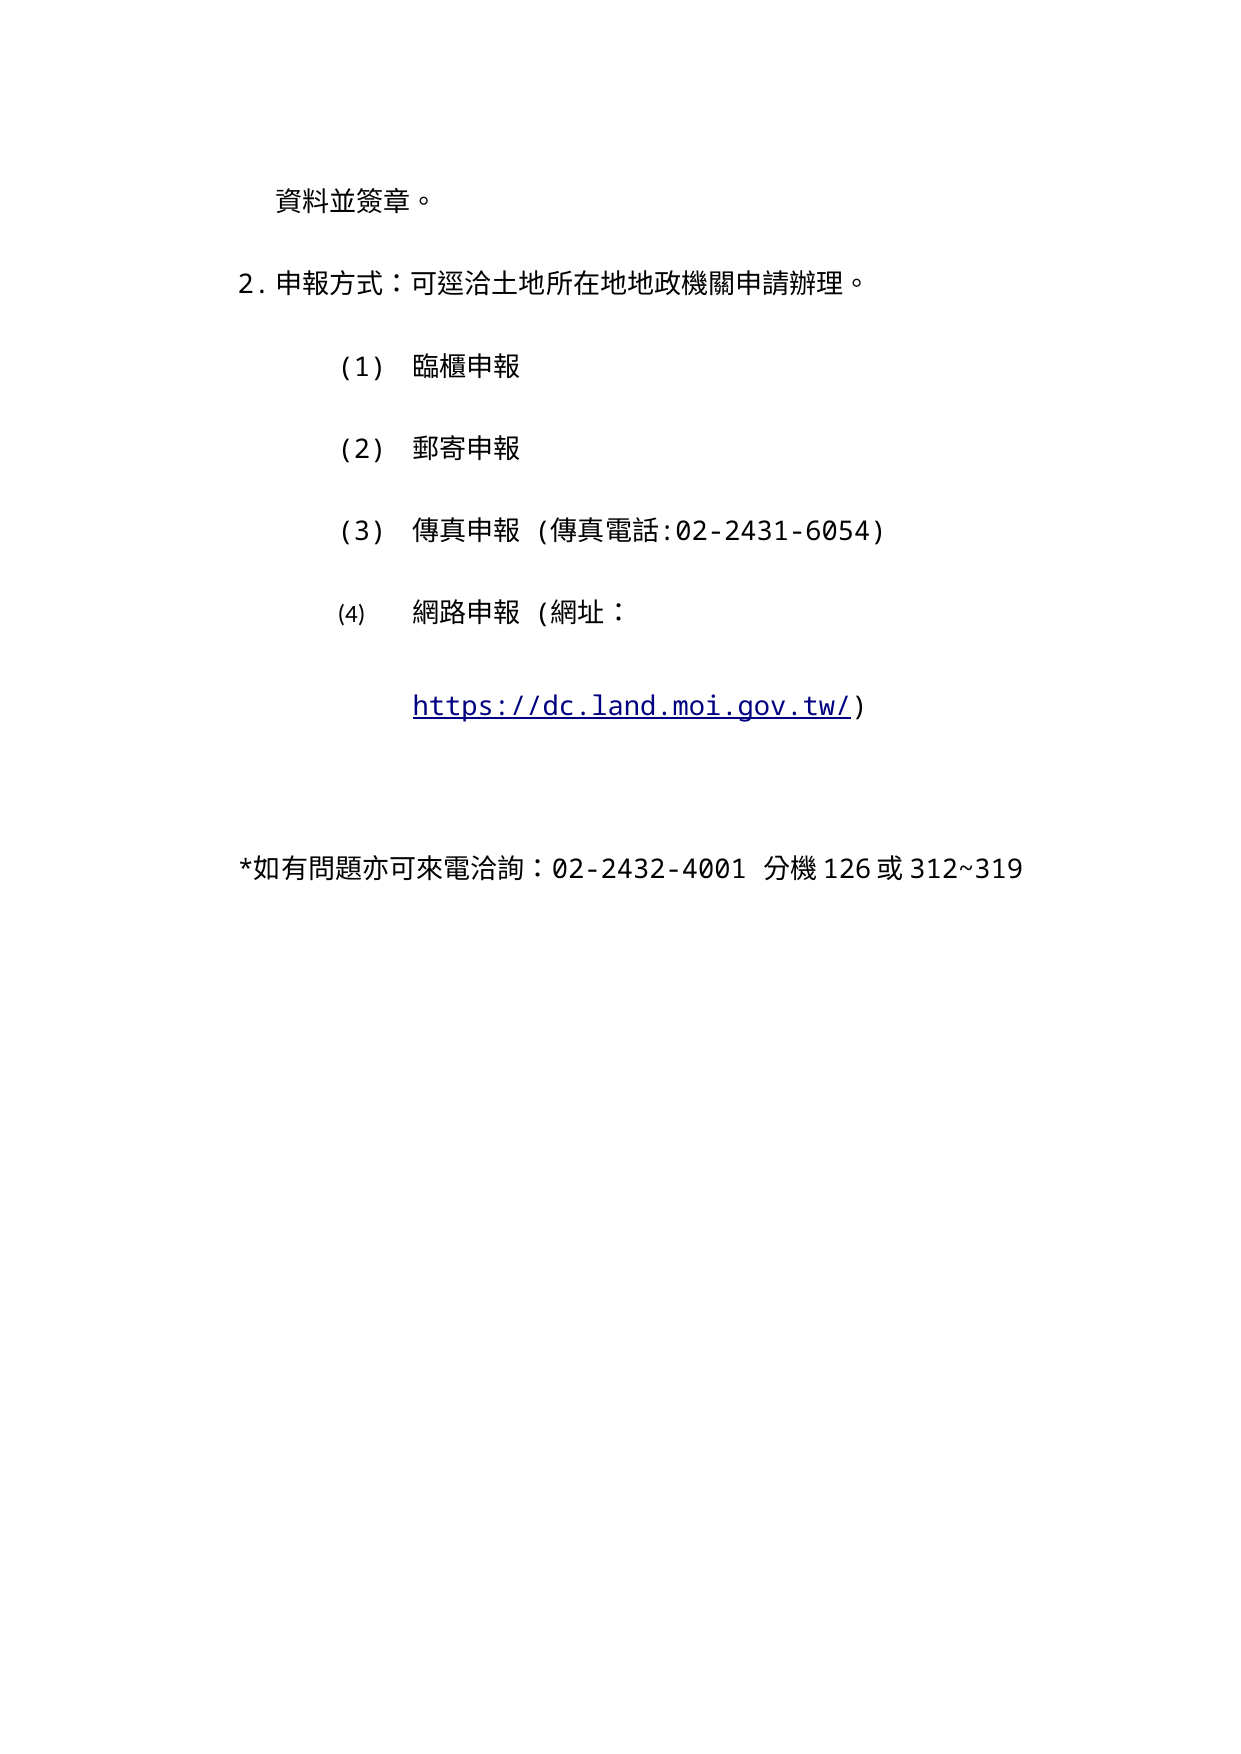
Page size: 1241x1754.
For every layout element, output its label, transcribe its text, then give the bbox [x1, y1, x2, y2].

list 臨櫃申報 [337, 322, 1053, 385]
list 傳真申報 (傳真電話:02-2431-6054) [337, 487, 1053, 549]
list 郵寄申報 [337, 405, 1053, 467]
list 資料並簽章。 [237, 158, 1053, 221]
text *如有問題亦可來電洽詢：02-2432-4001 分機126或312~319 [237, 825, 1053, 887]
list 網路申報 (網址：https://dc.land.moi.gov.tw/) [337, 569, 1053, 725]
list 申報方式：可逕洽土地所在地地政機關申請辦理。 [237, 240, 1053, 303]
